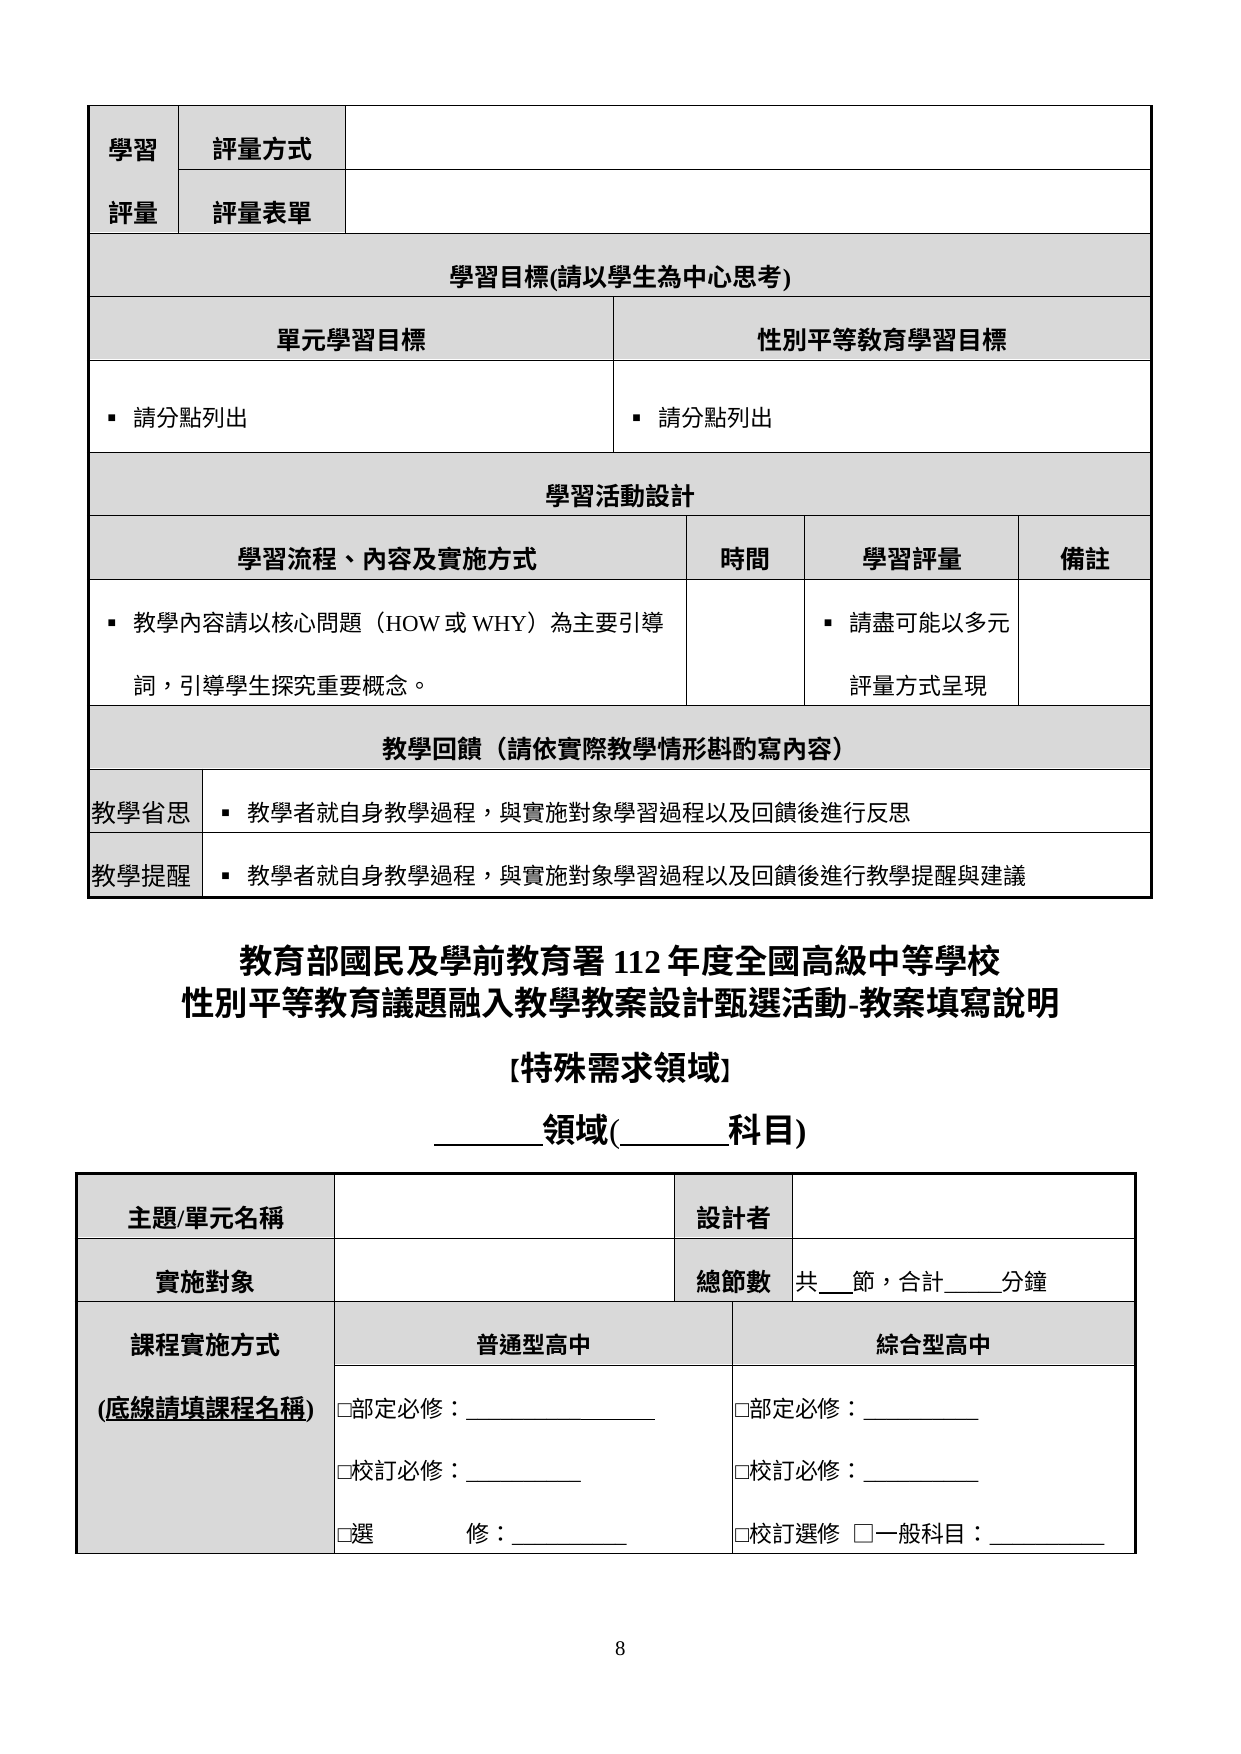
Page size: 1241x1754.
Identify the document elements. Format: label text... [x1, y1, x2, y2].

table_cell 評量表單 [179, 170, 345, 232]
table_cell 總節數 [675, 1239, 792, 1301]
table_cell 教學提醒 [90, 833, 202, 896]
table_header 主題/單元名稱 [78, 1175, 334, 1237]
table_cell [335, 1239, 674, 1301]
table_cell □部定必修：__________ □校訂必修：__________ □校訂選修 □一般科目：__________ [733, 1366, 1134, 1553]
text 教育部國民及學前教育署112年度全國高級中等學校 [118, 940, 1122, 982]
table_cell □部定必修：__________ □校訂必修：__________ □選 修：__________ [335, 1366, 732, 1553]
text 領域( 科目) [118, 1086, 1122, 1149]
table_cell 教學者就自身教學過程，與實施對象學習過程以及回饋後進行教學提醒與建議 [203, 833, 1150, 896]
table_cell 教學回饋（請依實際教學情形斟酌寫內容） [90, 706, 1150, 768]
table_cell [346, 170, 1150, 232]
table_cell 請分點列出 [90, 361, 613, 452]
table_cell 學習目標(請以學生為中心思考) [90, 234, 1150, 296]
table_cell 教學內容請以核心問題（HOW或WHY）為主要引導詞，引導學生探究重要概念。 [90, 580, 686, 705]
table_cell [687, 580, 804, 705]
text 性別平等教育議題融入教學教案設計甄選活動-教案填寫說明 [118, 982, 1122, 1024]
table_cell 請分點列出 [614, 361, 1150, 452]
table_cell 綜合型高中 [733, 1302, 1134, 1364]
table_cell 課程實施方式 (底線請填課程名稱) [78, 1302, 334, 1553]
table_cell 教學者就自身教學過程，與實施對象學習過程以及回饋後進行反思 [203, 770, 1150, 832]
table_cell 學習活動設計 [90, 453, 1150, 515]
table_cell 教學省思 [90, 770, 202, 832]
table_cell 普通型高中 [335, 1302, 732, 1364]
table_cell 學習流程、內容及實施方式 [90, 516, 686, 579]
table_cell 學習 評量 [90, 106, 178, 232]
table_cell 實施對象 [78, 1239, 334, 1301]
table_cell 共 節，合計_____分鐘 [793, 1239, 1134, 1301]
table_cell 性別平等敎育學習目標 [614, 297, 1150, 359]
table_cell [1019, 580, 1150, 705]
table_cell [346, 106, 1150, 169]
table_header 設計者 [675, 1175, 792, 1237]
text 【特殊需求領域】 [118, 1024, 1122, 1086]
table_cell 請盡可能以多元評量方式呈現 [805, 580, 1018, 705]
table_cell 學習評量 [805, 516, 1018, 579]
table_cell 時間 [687, 516, 804, 579]
table_cell 評量方式 [179, 106, 345, 169]
table_header [793, 1175, 1134, 1237]
table_cell 單元學習目標 [90, 297, 613, 359]
table_cell 備註 [1019, 516, 1150, 579]
table_header [335, 1175, 674, 1237]
